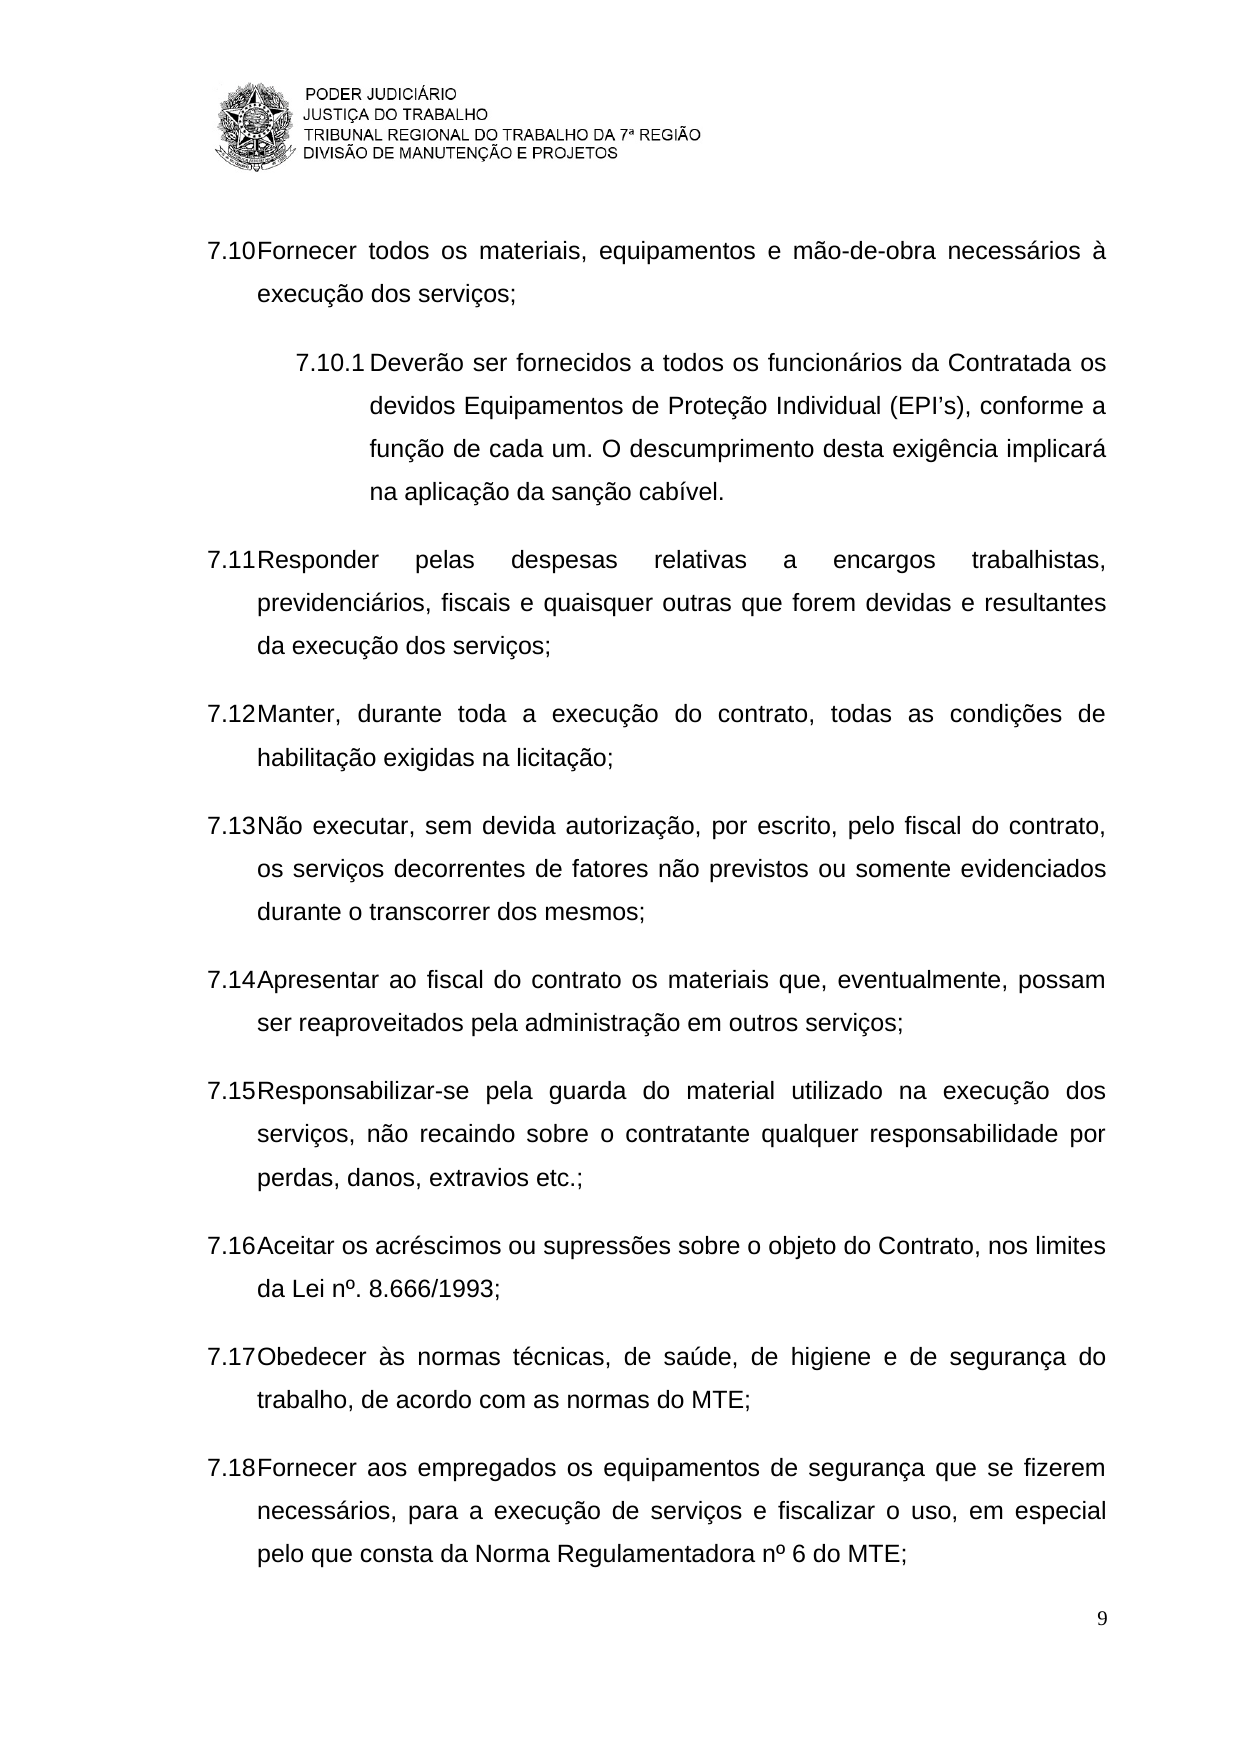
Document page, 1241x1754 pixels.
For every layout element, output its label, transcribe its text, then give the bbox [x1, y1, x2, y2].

list Responder pelas despesas relativas a encargos trabalhistas, previdenciários, fiscais e quaisquer outras que forem devidas e resultantes da execução dos serviços; [207, 545, 1107, 660]
list Fornecer aos empregados os equipamentos de segurança que se fizerem necessários, para a execução de serviços e fiscalizar o uso, em especial pelo que consta da Norma Regulamentadora nº 6 do MTE; [207, 1453, 1107, 1568]
list Aceitar os acréscimos ou supressões sobre o objeto do Contrato, nos limites da Lei nº. 8.666/1993; [207, 1231, 1107, 1302]
list Manter, durante toda a execução do contrato, todas as condições de habilitação exigidas na licitação; [207, 699, 1107, 771]
list Deverão ser fornecidos a todos os funcionários da Contratada os devidos Equipamentos de Proteção Individual (EPI’s), conforme a função de cada um. O descumprimento desta exigência implicará na aplicação da sanção cabível. [295, 347, 1107, 506]
list Fornecer todos os materiais, equipamentos e mão-de-obra necessários à execução dos serviços; [207, 236, 1107, 308]
list Apresentar ao fiscal do contrato os materiais que, eventualmente, possam ser reaproveitados pela administração em outros serviços; [207, 965, 1107, 1037]
list Não executar, sem devida autorização, por escrito, pelo fiscal do contrato, os serviços decorrentes de fatores não previstos ou somente evidenciados durante o transcorrer dos mesmos; [207, 811, 1107, 926]
list Responsabilizar-se pela guarda do material utilizado na execução dos serviços, não recaindo sobre o contratante qualquer responsabilidade por perdas, danos, extravios etc.; [207, 1076, 1107, 1191]
list Obedecer às normas técnicas, de saúde, de higiene e de segurança do trabalho, de acordo com as normas do MTE; [207, 1342, 1107, 1414]
